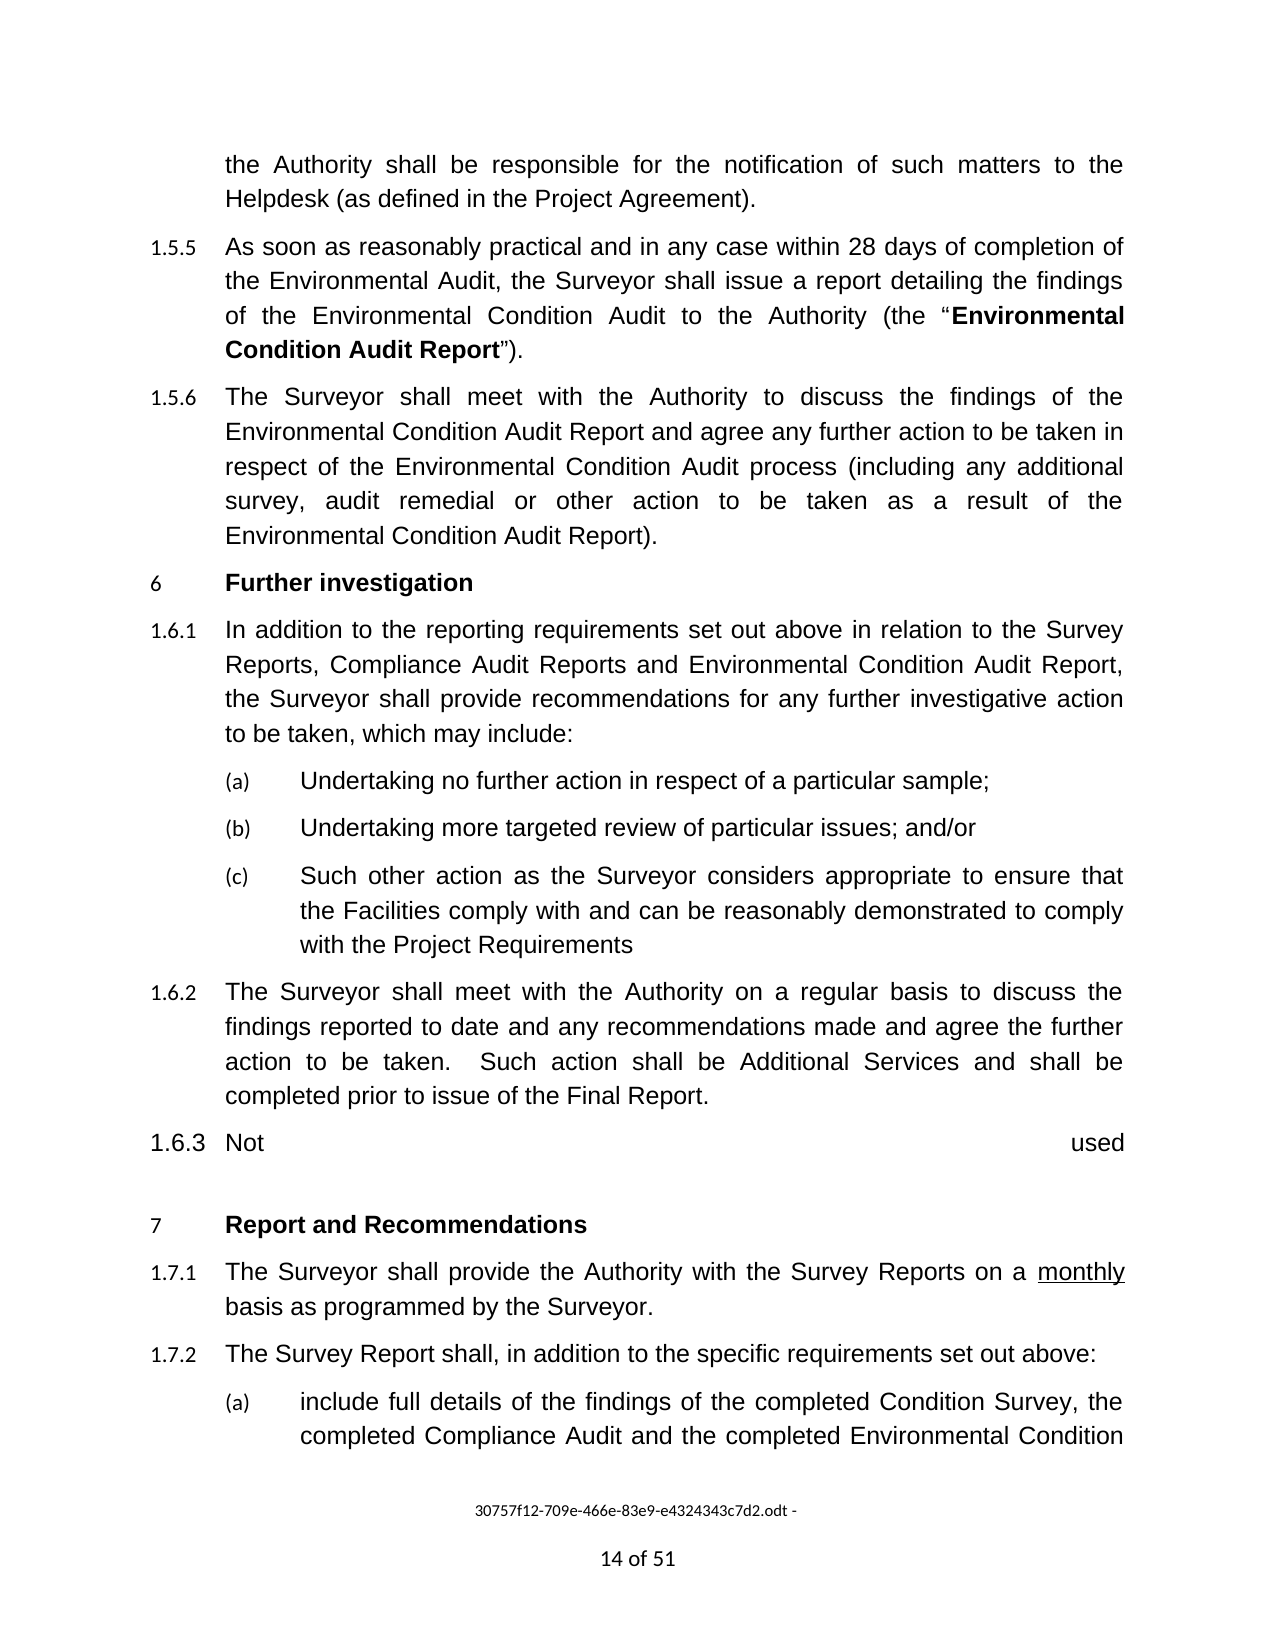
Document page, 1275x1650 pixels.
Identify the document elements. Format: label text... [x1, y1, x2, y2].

list Undertaking no further action in respect of a particular sample; [225, 766, 1125, 795]
list The Surveyor shall meet with the Authority on a regular basis to discuss the findings reported to date and any recommendations made and agree the further action to be taken. Such action shall be Additional Services and shall be completed prior to issue of the Final Report. [150, 977, 1125, 1110]
list As soon as reasonably practical and in any case within 28 days of completion of the Environmental Audit, the Surveyor shall issue a report detailing the findings of the Environmental Condition Audit to the Authority (the “Environmental Condition Audit Report”). [150, 231, 1125, 364]
list Such other action as the Surveyor considers appropriate to ensure that the Facilities comply with and can be reasonably demonstrated to comply with the Project Requirements [225, 861, 1125, 959]
list Not used [150, 1128, 1125, 1191]
list The Surveyor shall provide the Authority with the Survey Reports on a monthly basis as programmed by the Surveyor. [150, 1257, 1125, 1321]
list Report and Recommendations [150, 1209, 1125, 1239]
list the Authority shall be responsible for the notification of such matters to the Helpdesk (as defined in the Project Agreement). [150, 150, 1125, 213]
list In addition to the reporting requirements set out above in relation to the Survey Reports, Compliance Audit Reports and Environmental Condition Audit Report, the Surveyor shall provide recommendations for any further investigative action to be taken, which may include: [150, 615, 1125, 748]
list Further investigation [150, 568, 1125, 597]
list The Surveyor shall meet with the Authority to discuss the findings of the Environmental Condition Audit Report and agree any further action to be taken in respect of the Environmental Condition Audit process (including any additional survey, audit remedial or other action to be taken as a result of the Environmental Condition Audit Report). [150, 382, 1125, 549]
list Undertaking more targeted review of particular issues; and/or [225, 813, 1125, 843]
list include full details of the findings of the completed Condition Survey, the completed Compliance Audit and the completed Environmental Condition [225, 1386, 1125, 1450]
list The Survey Report shall, in addition to the specific requirements set out above: [150, 1339, 1125, 1368]
